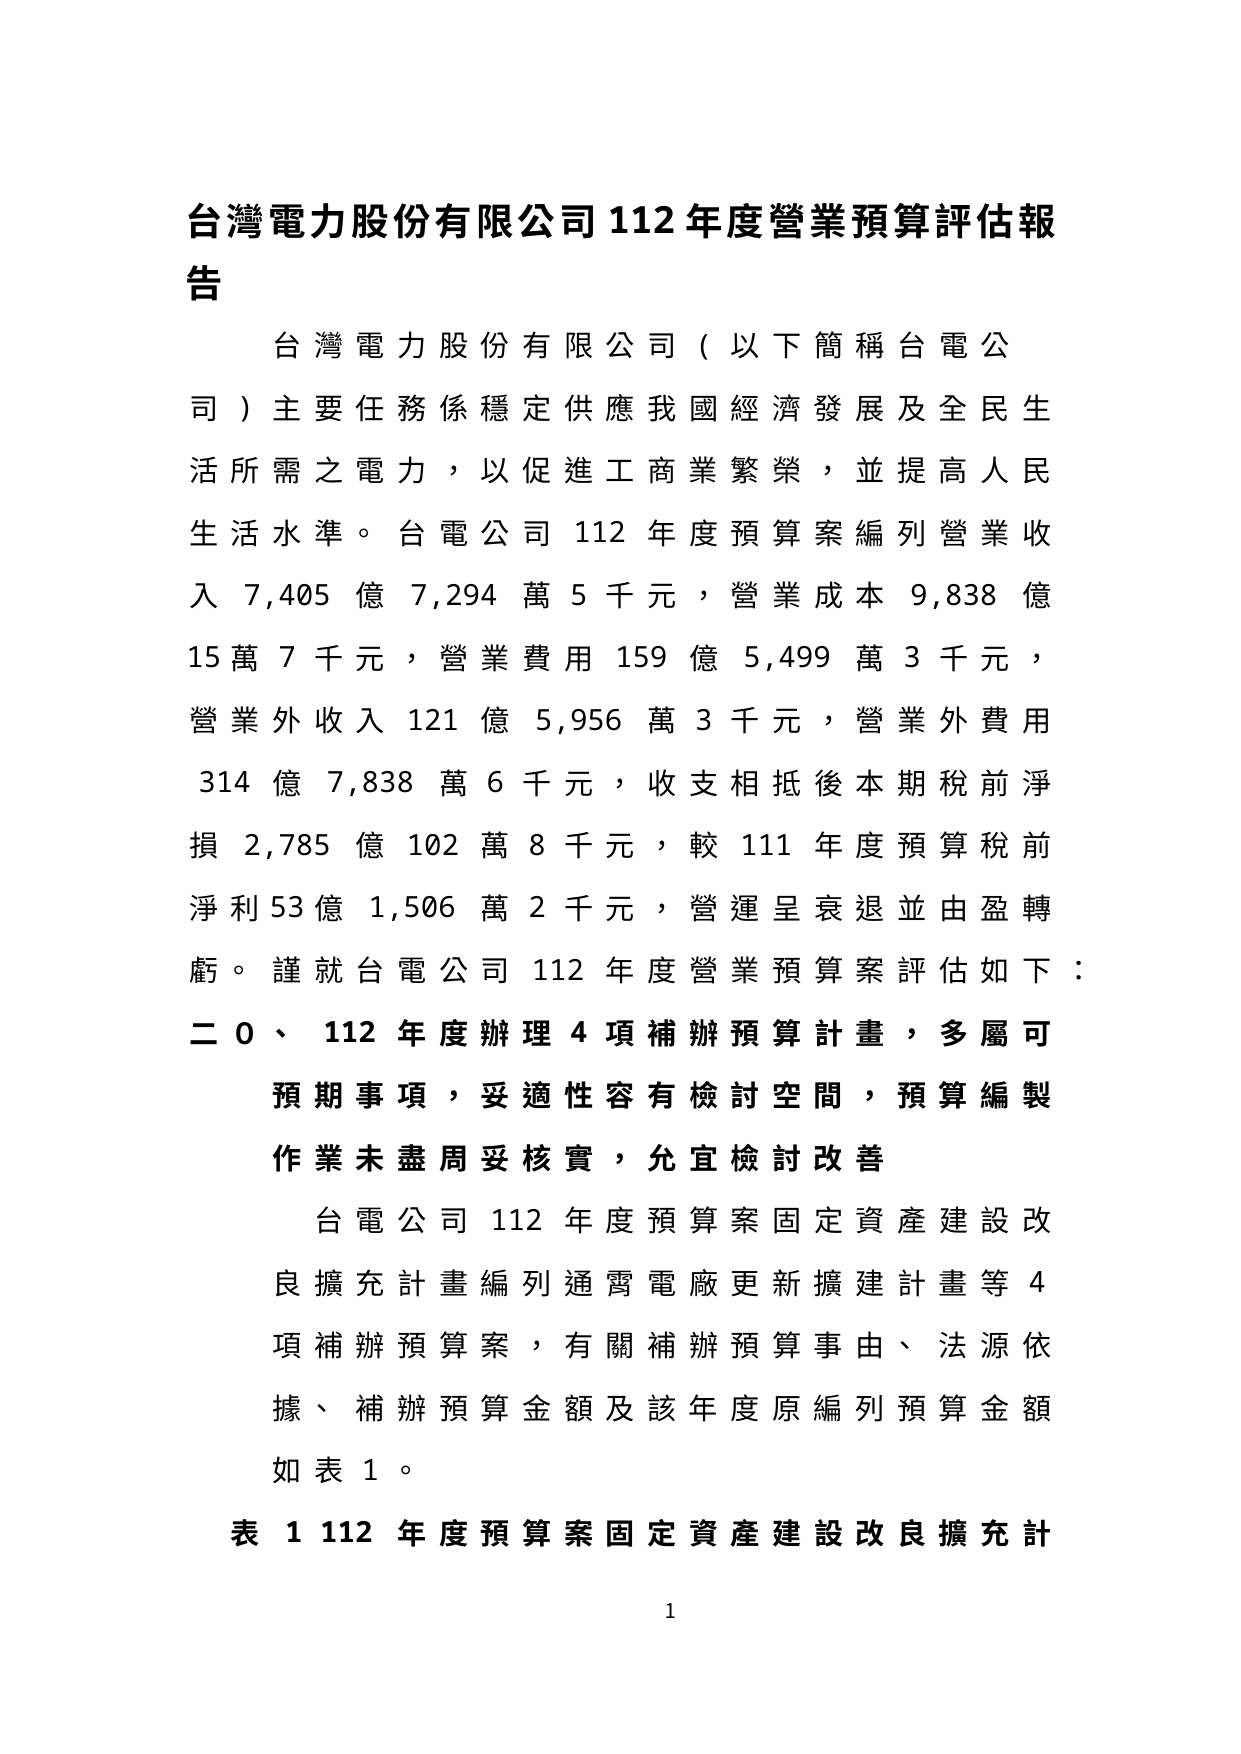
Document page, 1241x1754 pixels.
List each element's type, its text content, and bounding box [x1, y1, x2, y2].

text 台電公司112年度預算案固定資產建設改良擴充計畫編列通霄電廠更新擴建計畫等4項補辦預算案，有關補辦預算事由、法源依據、補辦預算金額及該年度原編列預算金額如表1。 [242, 1177, 1058, 1490]
text 二０、112年度辦理4項補辦預算計畫，多屬可預期事項，妥適性容有檢討空間，預算編製作業未盡周妥核實，允宜檢討改善 [183, 990, 1058, 1177]
text 台灣電力股份有限公司112年度營業預算評估報告 [183, 177, 1058, 302]
text 表1 112年度預算案固定資產建設改良擴充計 [187, 1490, 1058, 1552]
text 台灣電力股份有限公司(以下簡稱台電公司)主要任務係穩定供應我國經濟發展及全民生活所需之電力，以促進工商業繁榮，並提高人民生活水準。台電公司112年度預算案編列營業收入7,405億7,294萬5千元，營業成本9,838億15萬7千元，營業費用159億5,499萬3千元，營業外收入121億5,956萬3千元，營業外費用314億7,838萬6千元，收支相抵後本期稅前淨損2,785億102萬8千元，較111年度預算稅前淨利53億1,506萬2千元，營運呈衰退並由盈轉虧。謹就台電公司112年度營業預算案評估如下： [183, 302, 1058, 990]
